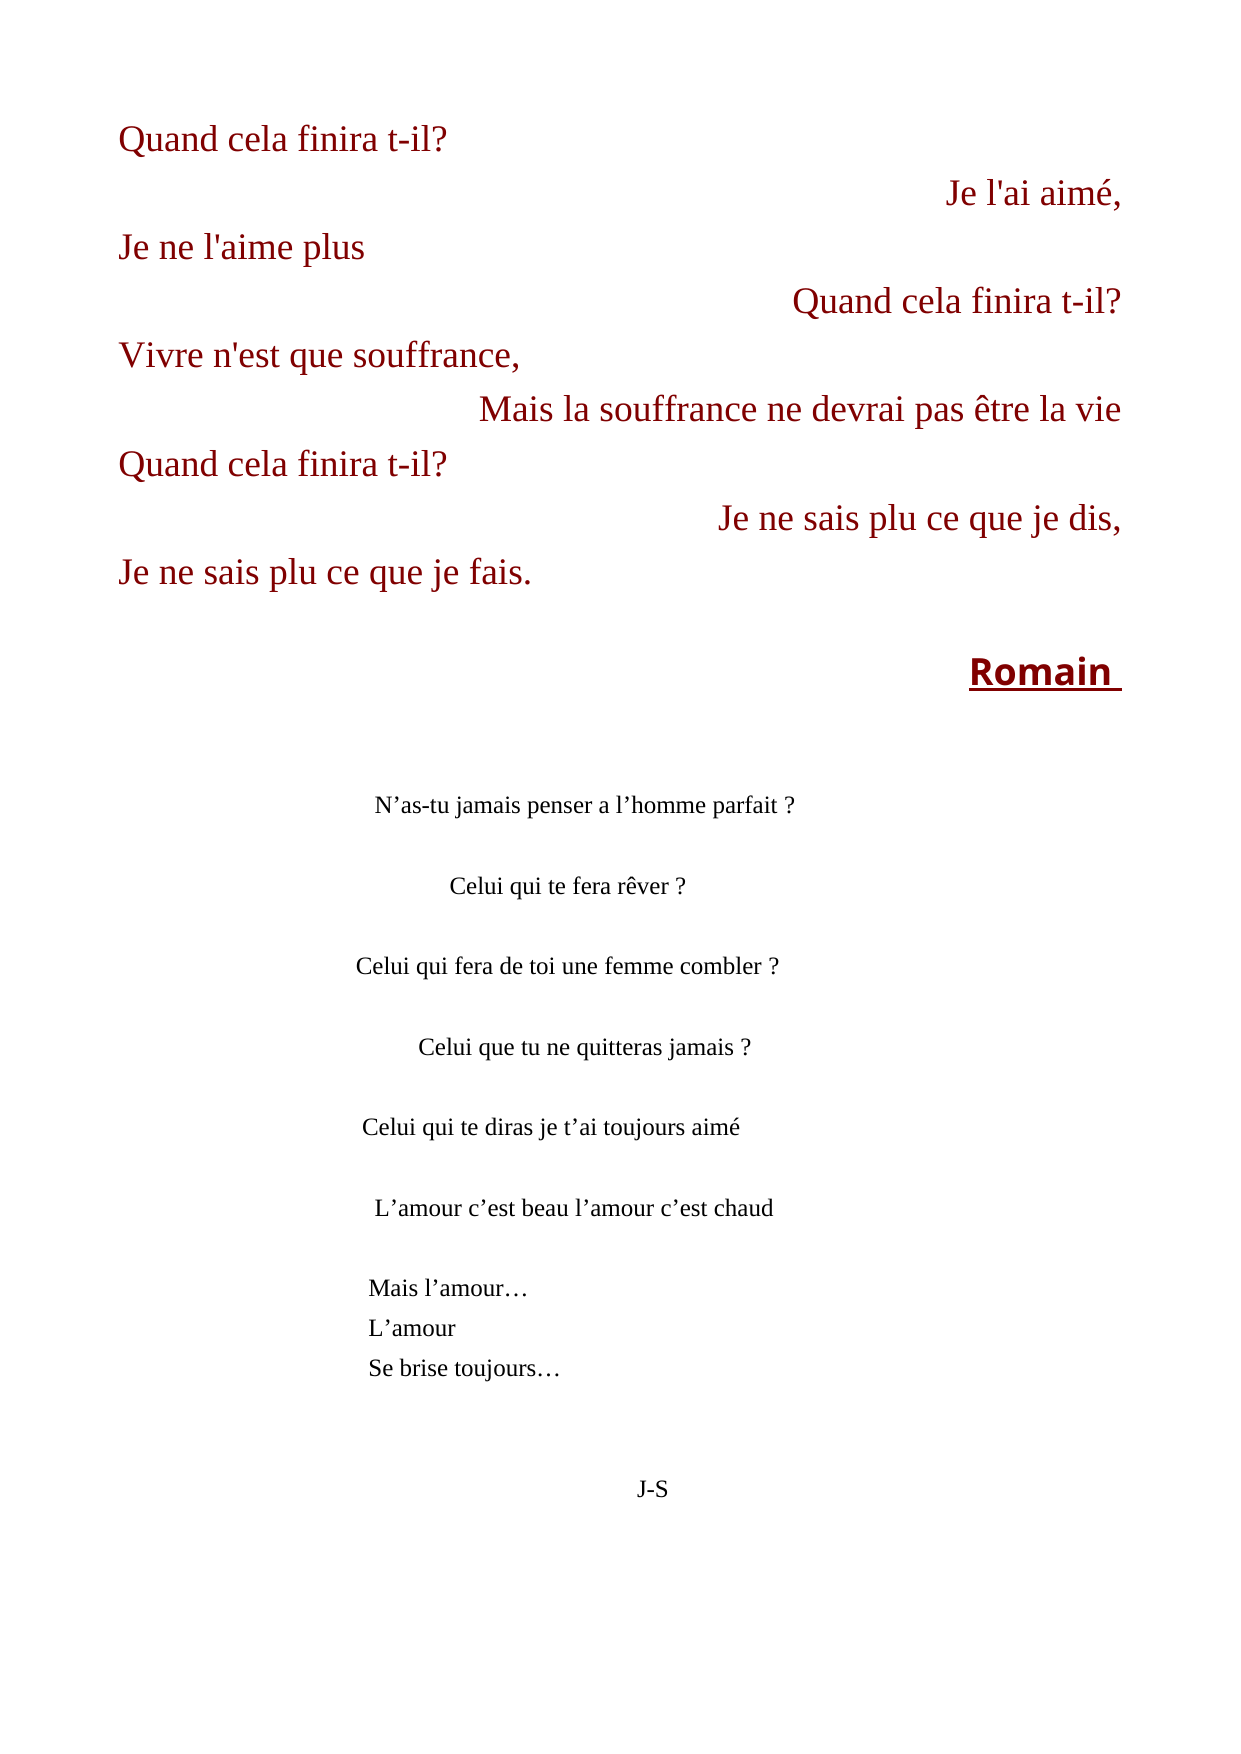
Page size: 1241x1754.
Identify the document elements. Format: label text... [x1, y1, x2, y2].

text Quand cela finira t-il? [118, 280, 1122, 322]
text Je l'ai aimé, [118, 172, 1122, 214]
text Celui qui te diras je t’ai toujours aimé [118, 1113, 1122, 1141]
text Quand cela finira t-il? [118, 442, 1122, 484]
text Mais l’amour… [118, 1274, 1122, 1302]
text J-S [118, 1475, 1122, 1503]
text Vivre n'est que souffrance, [118, 334, 1122, 376]
text Mais la souffrance ne devrai pas être la vie [118, 388, 1122, 430]
text Quand cela finira t-il? [118, 118, 1122, 160]
text Je ne sais plu ce que je fais. [118, 551, 1122, 592]
text Je ne sais plu ce que je dis, [118, 497, 1122, 538]
text Romain [118, 645, 1122, 696]
text Celui qui fera de toi une femme combler ? [118, 952, 1122, 980]
text N’as-tu jamais penser a l’homme parfait ? [118, 792, 1122, 819]
text Je ne l'aime plus [118, 226, 1122, 268]
text L’amour [118, 1314, 1122, 1342]
text Celui que tu ne quitteras jamais ? [118, 1033, 1122, 1061]
text L’amour c’est beau l’amour c’est chaud [118, 1194, 1122, 1221]
text Celui qui te fera rêver ? [118, 872, 1122, 900]
text Se brise toujours… [118, 1354, 1122, 1382]
